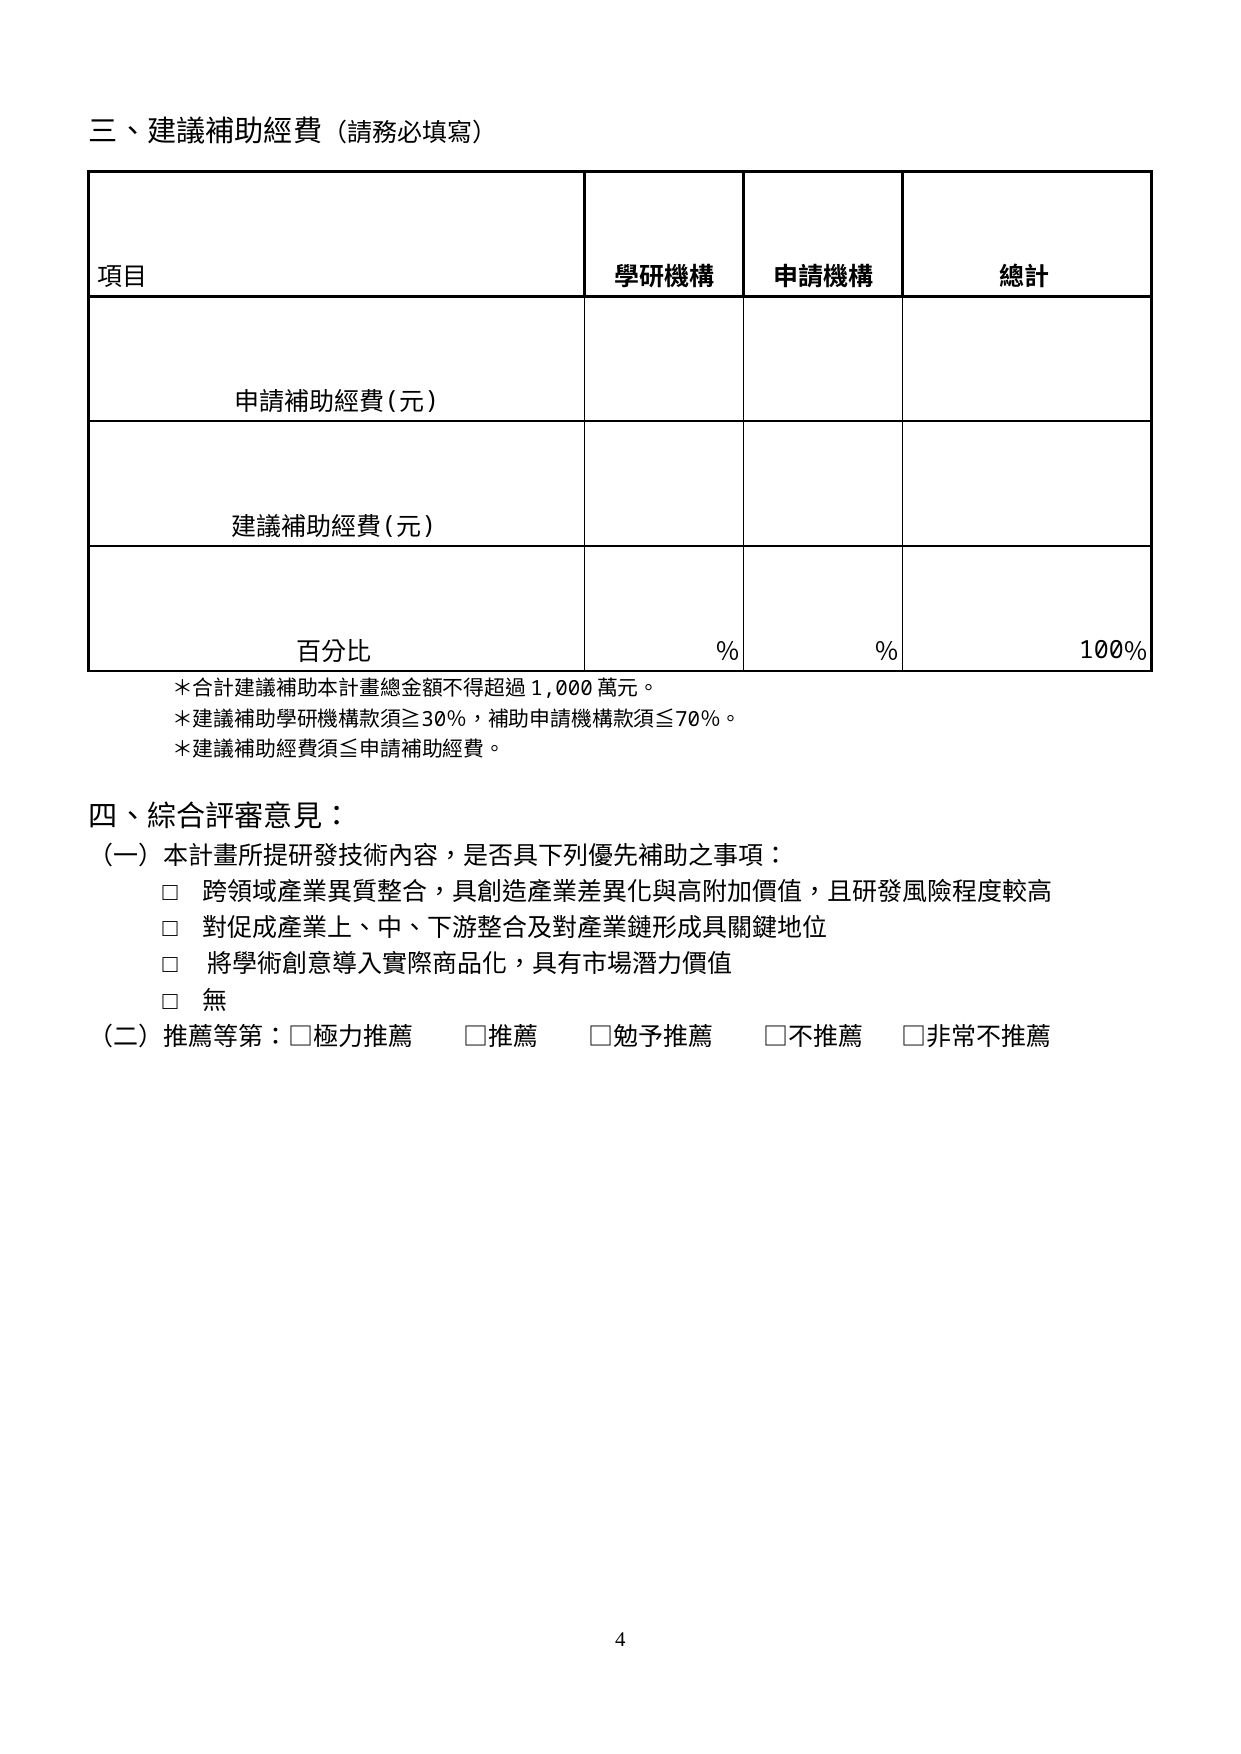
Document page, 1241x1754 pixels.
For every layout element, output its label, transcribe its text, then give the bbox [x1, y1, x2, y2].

text （二）推薦等第：□極力推薦 □推薦 □勉予推薦 □不推薦 □非常不推薦 [89, 1016, 1152, 1053]
text □ 將學術創意導入實際商品化，具有市場潛力價值 [89, 944, 1152, 980]
table_header 學研機構 [586, 173, 742, 295]
text □ 對促成產業上、中、下游整合及對產業鏈形成具關鍵地位 [89, 908, 1152, 944]
table_cell 百分比 [90, 547, 584, 670]
table_cell [903, 298, 1150, 420]
text ＊建議補助經費須≦申請補助經費。 [151, 732, 1152, 762]
table_cell 建議補助經費(元) [90, 422, 584, 545]
table_cell [585, 298, 743, 420]
table_cell [903, 422, 1150, 545]
table_cell ％ [585, 547, 743, 670]
text （一）本計畫所提研發技術內容，是否具下列優先補助之事項： [89, 835, 1152, 871]
text □ 跨領域產業異質整合，具創造產業差異化與高附加價值，且研發風險程度較高 [89, 871, 1152, 908]
table_cell [585, 422, 743, 545]
table_header 申請機構 [745, 173, 901, 295]
table_cell [744, 298, 902, 420]
table_cell [744, 422, 902, 545]
table_cell 100％ [903, 547, 1150, 670]
text □ 無 [89, 980, 1152, 1016]
text ＊建議補助學研機構款須≧30％，補助申請機構款須≦70％。 [151, 702, 1152, 732]
text 四、綜合評審意見： [89, 793, 1152, 835]
text 三、建議補助經費（請務必填寫） [89, 108, 1152, 150]
table_cell 申請補助經費(元) [90, 298, 584, 420]
table_cell ％ [744, 547, 902, 670]
table_header 總計 [904, 173, 1150, 295]
table_header 項目 [90, 173, 583, 295]
text ＊合計建議補助本計畫總金額不得超過1,000萬元。 [151, 672, 1152, 702]
